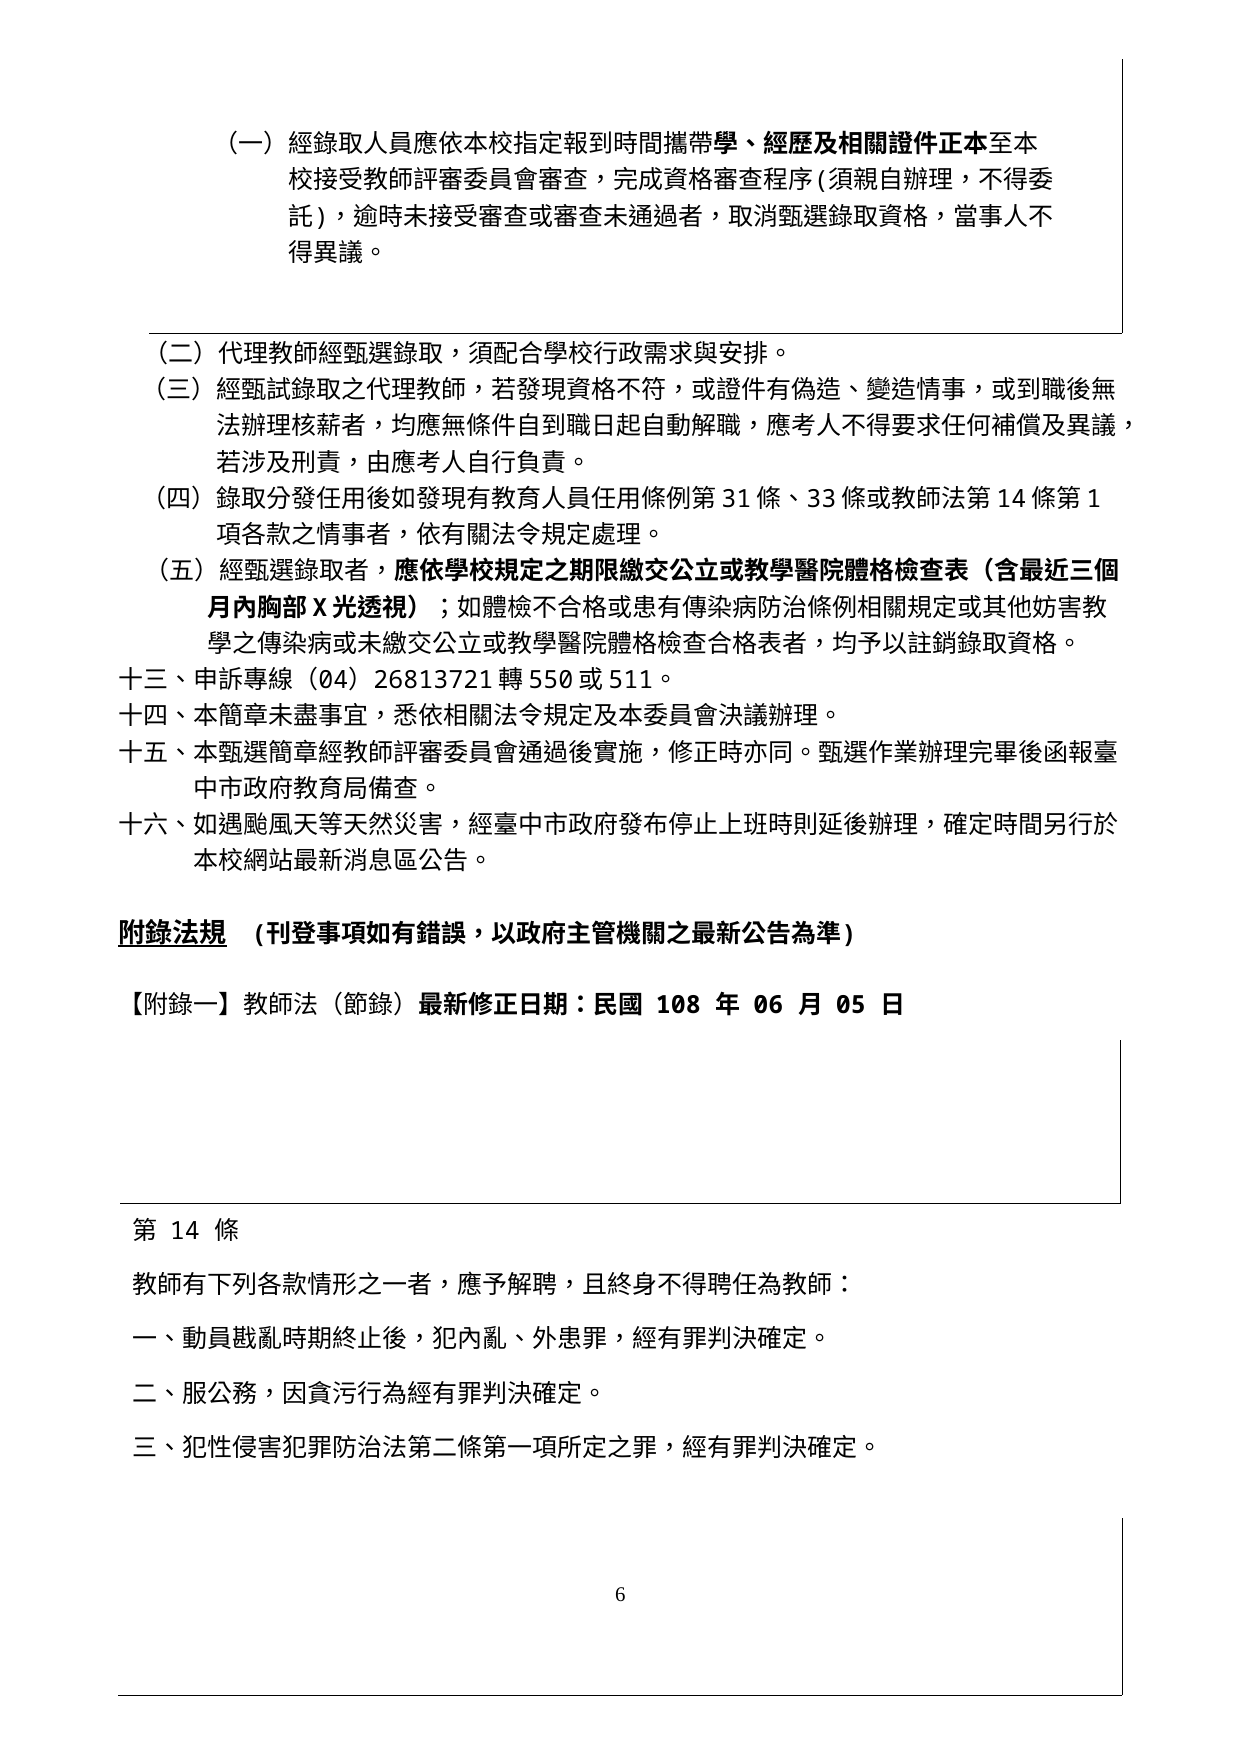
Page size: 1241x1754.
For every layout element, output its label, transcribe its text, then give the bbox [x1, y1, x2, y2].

text 十四、本簡章未盡事宜，悉依相關法令規定及本委員會決議辦理。 [118, 696, 1122, 732]
text 【附錄一】教師法（節錄）最新修正日期：民國 108 年 06 月 05 日 [118, 984, 1122, 1021]
text （五）經甄選錄取者，應依學校規定之期限繳交公立或教學醫院體格檢查表（含最近三個月內胸部X光透視）；如體檢不合格或患有傳染病防治條例相關規定或其他妨害教學之傳染病或未繳交公立或教學醫院體格檢查合格表者，均予以註銷錄取資格。 [144, 551, 1122, 659]
text （四）錄取分發任用後如發現有教育人員任用條例第31條、33條或教師法第14條第1項各款之情事者，依有關法令規定處理。 [141, 478, 1122, 551]
text （一）經錄取人員應依本校指定報到時間攜帶學、經歷及相關證件正本至本校接受教師評審委員會審查，完成資格審查程序(須親自辦理，不得委託)，逾時未接受審查或審查未通過者，取消甄選錄取資格，當事人不得異議。 [149, 59, 1122, 333]
text 附錄法規 (刊登事項如有錯誤，以政府主管機關之最新公告為準) [118, 911, 1122, 950]
text （二）代理教師經甄選錄取，須配合學校行政需求與安排。 [143, 333, 1122, 369]
text 十五、本甄選簡章經教師評審委員會通過後實施，修正時亦同。甄選作業辦理完畢後函報臺中市政府教育局備查。 [118, 732, 1122, 804]
text 十六、如遇颱風天等天然災害，經臺中市政府發布停止上班時則延後辦理，確定時間另行於本校網站最新消息區公告。 [118, 804, 1122, 877]
text （三）經甄試錄取之代理教師，若發現資格不符，或證件有偽造、變造情事，或到職後無法辦理核薪者，均應無條件自到職日起自動解職，應考人不得要求任何補償及異議，若涉及刑責，由應考人自行負責。 [141, 369, 1122, 478]
text 十三、申訴專線（04）26813721轉550或511。 [118, 659, 1122, 696]
table_header [118, 1039, 1122, 1481]
table_header 第 14 條 教師有下列各款情形之一者，應予解聘，且終身不得聘任為教師： 一、動員戡亂時期終止後，犯內亂、外患罪，經有罪判決確定。 二、服公務，因貪污行為經有罪判決確定。 三、犯性侵害犯罪防治法第二條第一項所定之罪，經有罪判決確定。 [130, 1209, 1110, 1480]
